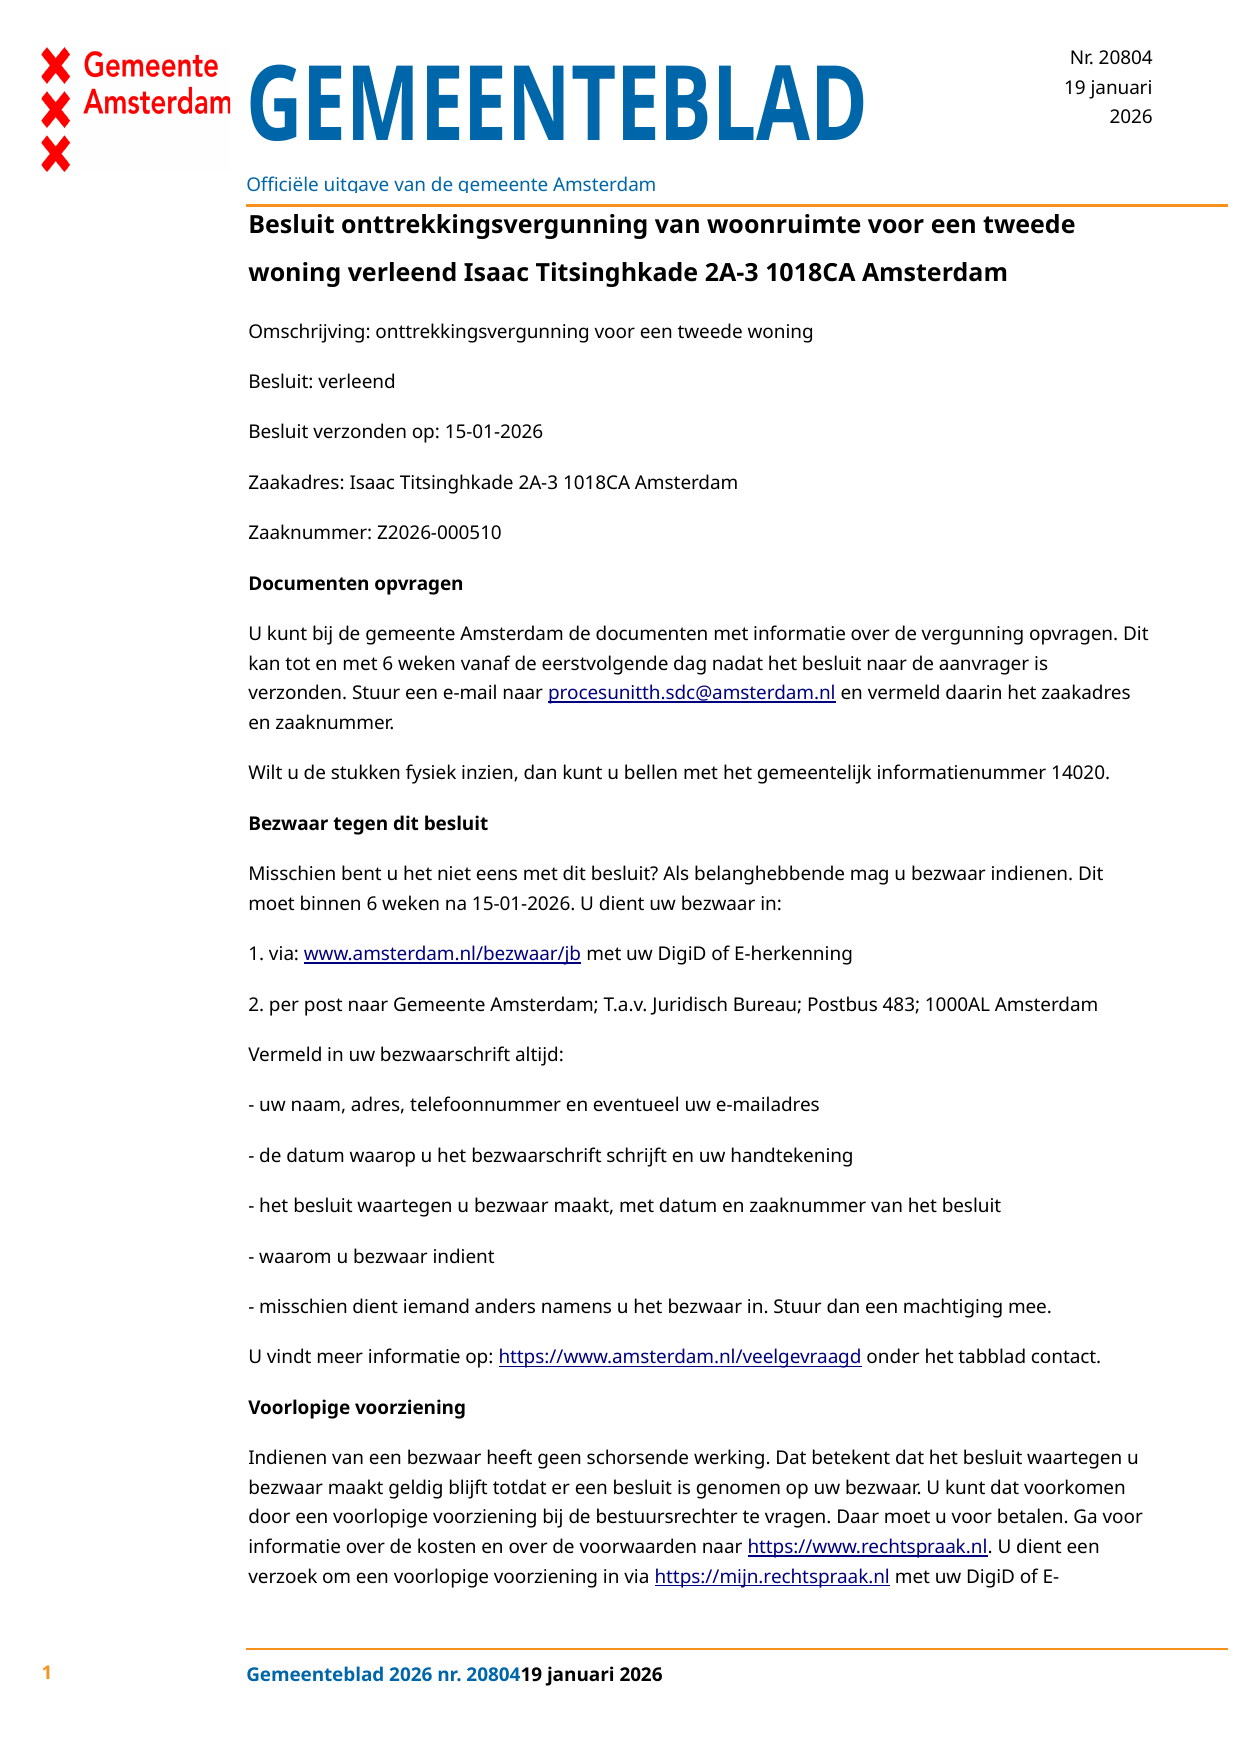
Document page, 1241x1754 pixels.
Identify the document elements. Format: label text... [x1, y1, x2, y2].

text Bezwaar tegen dit besluit [248, 810, 1152, 836]
text U vindt meer informatie op: https://www.amsterdam.nl/veelgevraagd onder het tabblad contact. [248, 1344, 1152, 1369]
text - het besluit waartegen u bezwaar maakt, met datum en zaaknummer van het besluit [248, 1192, 1152, 1218]
text Besluit: verleend [248, 368, 1152, 394]
text Zaakadres: Isaac Titsinghkade 2A-3 1018CA Amsterdam [248, 469, 1152, 495]
text Wilt u de stukken fysiek inzien, dan kunt u bellen met het gemeentelijk informatienummer 14020. [248, 759, 1152, 785]
text Documenten opvragen [248, 570, 1152, 596]
text - de datum waarop u het bezwaarschrift schrijft en uw handtekening [248, 1142, 1152, 1168]
text Besluit onttrekkingsvergunning van woonruimte voor een tweede woning verleend Isaac Titsinghkade 2A-3 1018CA Amsterdam [248, 207, 1152, 288]
text Misschien bent u het niet eens met dit besluit? Als belanghebbende mag u bezwaar indienen. Dit moet binnen 6 weken na 15-01-2026. U dient uw bezwaar in: [248, 860, 1152, 916]
text 1. via: www.amsterdam.nl/bezwaar/jb met uw DigiD of E-herkenning [248, 940, 1152, 966]
text 2. per post naar Gemeente Amsterdam; T.a.v. Juridisch Bureau; Postbus 483; 1000AL Amsterdam [248, 991, 1152, 1017]
text - uw naam, adres, telefoonnummer en eventueel uw e-mailadres [248, 1092, 1152, 1117]
text U kunt bij de gemeente Amsterdam de documenten met informatie over de vergunning opvragen. Dit kan tot en met 6 weken vanaf de eerstvolgende dag nadat het besluit naar de aanvrager is verzonden. Stuur een e-mail naar procesunitth.sdc@amsterdam.nl en vermeld daarin het zaakadres en zaaknummer. [248, 620, 1152, 735]
text Voorlopige voorziening [248, 1394, 1152, 1420]
text Zaaknummer: Z2026-000510 [248, 519, 1152, 545]
text - misschien dient iemand anders namens u het bezwaar in. Stuur dan een machtiging mee. [248, 1293, 1152, 1319]
text - waarom u bezwaar indient [248, 1243, 1152, 1269]
text Vermeld in uw bezwaarschrift altijd: [248, 1041, 1152, 1067]
text Omschrijving: onttrekkingsvergunning voor een tweede woning [248, 318, 1152, 344]
text Besluit verzonden op: 15-01-2026 [248, 419, 1152, 444]
picture [41, 47, 231, 172]
text Indienen van een bezwaar heeft geen schorsende werking. Dat betekent dat het besluit waartegen u bezwaar maakt geldig blijft totdat er een besluit is genomen op uw bezwaar. U kunt dat voorkomen door een voorlopige voorziening bij de bestuursrechter te vragen. Daar moet u voor betalen. Ga voor informatie over de kosten en over de voorwaarden naar https://www.rechtspraak.nl. U dient een verzoek om een voorlopige voorziening in via https://mijn.rechtspraak.nl met uw DigiD of E- [248, 1444, 1152, 1589]
